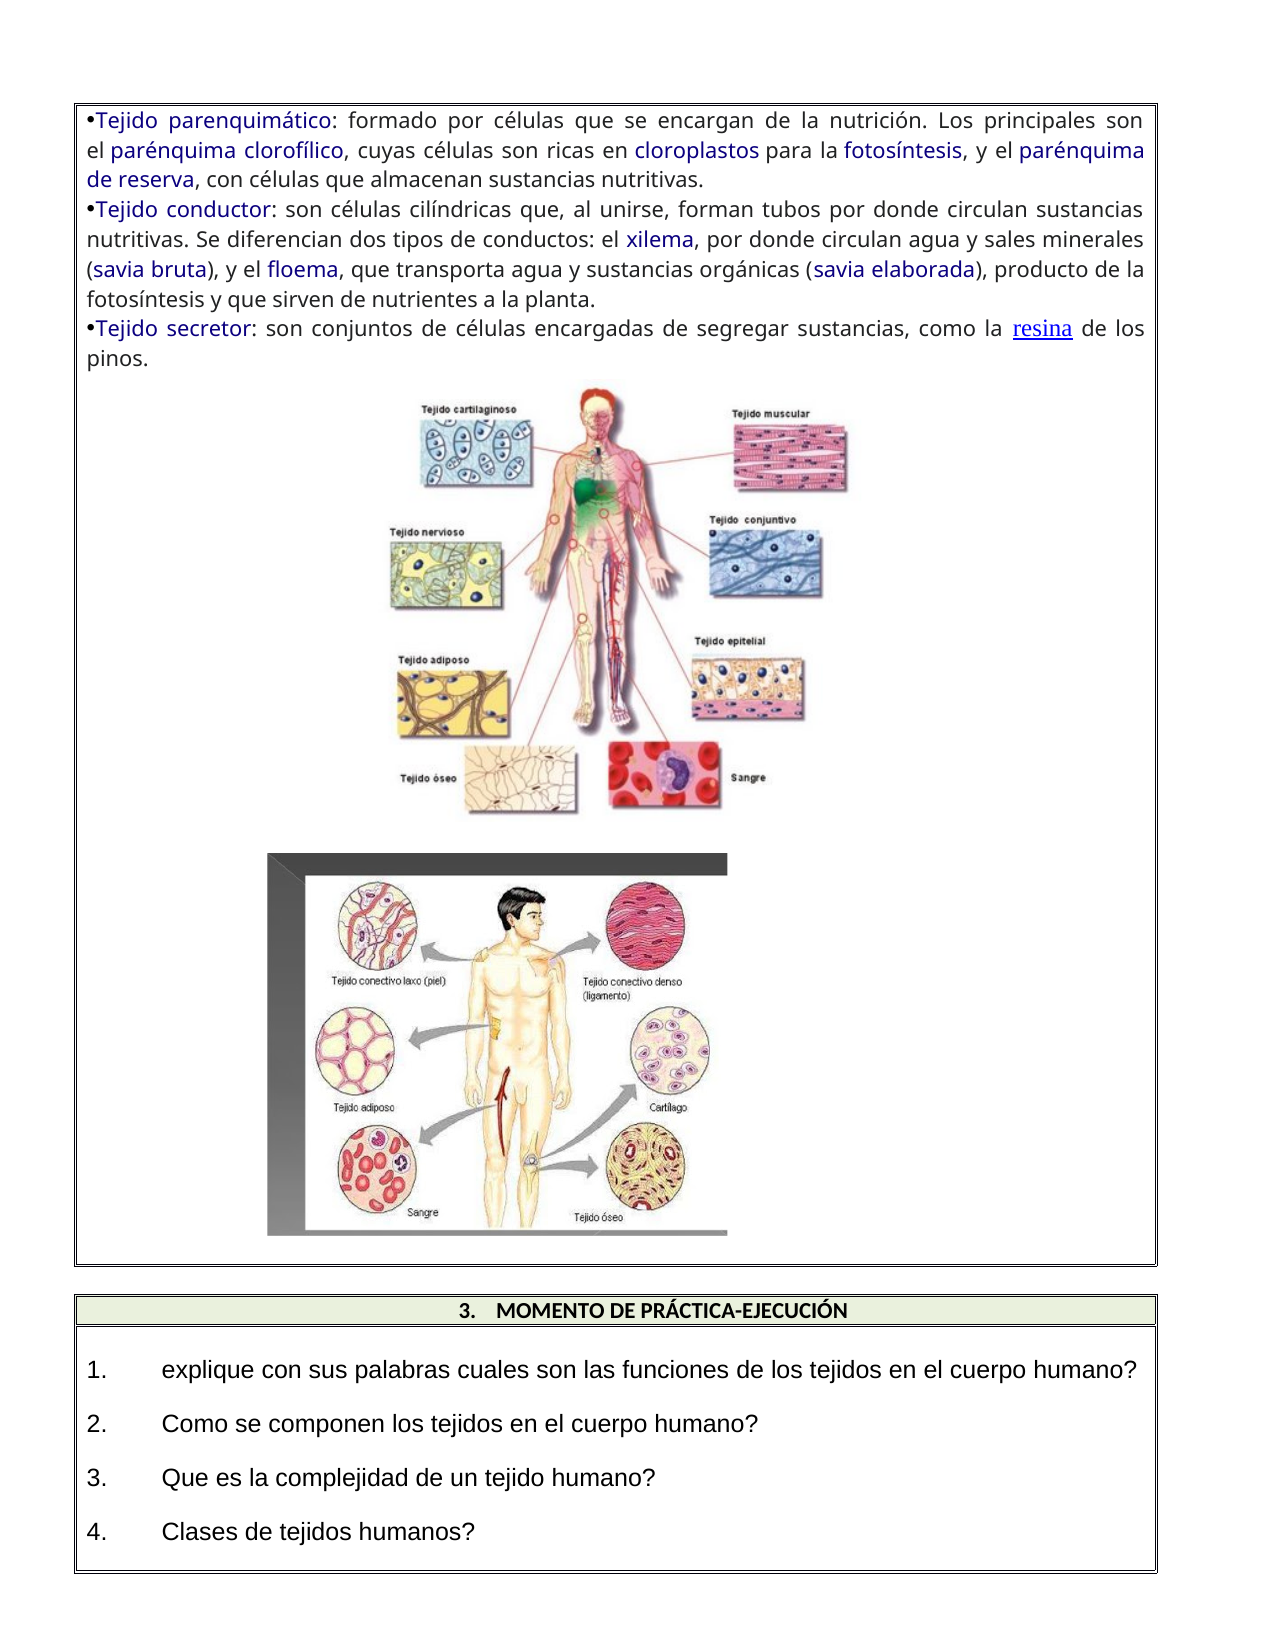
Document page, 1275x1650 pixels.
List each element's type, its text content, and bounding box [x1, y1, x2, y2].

table_cell MOMENTO DE PRÁCTICA-EJECUCIÓN [77, 1297, 1155, 1324]
table_cell [75, 1267, 1156, 1294]
picture [369, 379, 862, 822]
picture [267, 853, 728, 1236]
table_cell explique con sus palabras cuales son las funciones de los tejidos en el cuerpo humano? Como se componen los tejidos en el cuerpo humano? Que es la complejidad de un tejido humano? Clases de tejidos humanos? Explique cada clase de tejido? Cuales son los tejidos especializados. Cuales son los tejidos no especializados. Explique que son los tejidos vegetales? Socialice con su familia que son los tejidos humanos. Dibuje los tejidos humanos. [77, 1327, 1155, 1570]
table_cell LOS TEJIDOS DEL CUERPO HUMANO En biología, los tejidos son aquellos materiales biológicos naturales constituidos por un conjunto complejo y organizado de células, de uno o de varios tipos, distribuidas regularmente con un comportamiento fisiológico coordinado y un origen embrionariocomún. Se llama histología a la ciencia que estudia los tejidos orgánicos. Muchas palabras del lenguaje común, como pulpa, carne o ternilla, designan materiales biológicos en los que un tejido determinado es el constituyente único o predominante; los ejemplos anteriores se corresponden, respectivamente, con parénquima, tejido muscular o tejido cartilaginoso. Solo algunos reinos han logrado desarrollar la pluricelularidad en el curso de la evolución, y de estos únicamente en dos se reconoce la existencia de tejidos, a saber: en las plantas vasculares y en los animales (o metazoos). En general, se admite también que hay verdaderos tejidos en las algas pardas. Dentro de cada uno de estos grupos, los tejidos son esencialmente homólogos, pero son diferentes de un grupo a otro, y su estudio y descripción son independientes, por lo que se distinguen una histología vegetal y una histología animal. Composición del tejido[editar] En los animales, estos componentes celulares están inmersos en una matriz extracelular más o menos extensa, de características particulares para cada tejido.1​ Generalmente, esta matriz es generada por las propias células que componen el tejido, por lo que se dice que los tejidos están constituidos por un componente celular y, en algunos casos, por un componente extracelular. El tejido es uno de los niveles de organización biológica, situado entre el nivel celular que está en el escalón inferior, y el nivel del órganoque está en el escalón superior de organización. La disciplina de la biología encargada del estudio de los tejidos orgánicos es la histología. Si se profundiza en los detalles, puede afirmarse que existen más de una centena de tejidos diferentes en los animales y algunas decenas en los vegetales, pero la inmensa mayoría son tan solo variedades de unos pocos tipos fundamentales. La estructura íntima de los tejidos escapa a simple vista, por lo cual se usa el microscopio para visualizarla. Complejidad de un tejido Un tejido puede estar constituido por células de una sola clase, todas iguales, o por varios tipos de células dispuestas ordenadamente. El grado de especialización de los tejidos varía notablemente, tanto en lo funcional como en lo estructural.2​ Según su origen embriológico, pueden clasificarse en dos grandes grupos: tejidos especializados y tejidos no especializados. Las células que forman parte de un tejido se especializan mediante procesos complejos. La diferenciación celular, como otros procesos celulares, está controlada por mecanismos de regulación de la expresión génica tales como el control genómico, el control transcripcional, el control postranscripcional, el control traduccional y el control postraduccional.[cita requerida] Clases de tejidos Existen cuatro tipos de tejidos fundamentales, en los animales: tejido epitelial: su función principal es recubrir las superficies del cuerpo tanto externas como internas. tejido conectivo: su función principal es unir y soportar a otros tejidos del cuerpo. tejido muscular: se ha especializado al máximo para conseguir un correcto funcionamiento mecánico a partir de la energía química, mediante la interacción de las proteínas contráctiles actina y miosina. tejido nervioso: su función es percibir diferentes tipos de estímulos ya sean mecánicos, químicos, térmicos y traducirlos a señales eléctricas para su conducción Estos tejidos fundamentales, según su origen embriológico, se pueden clasificar en dos grandes grupos: Tejidos especializados tejido muscular tejido muscular liso tejido muscular estriado o esquelético tejido muscular cardíaco tejido nervioso neuronas neuroglia Tejidos no especializados Tejido epitelial epitelio de revestimiento epitelio glandular epitelio sensorial Tejidos de quitina exoesqueleto Tejido conjuntivo tejido laxo tejido adiposo tejido reticular tejido elástico tejido cartilaginoso tejido óseo tejido hematopoyético tejido cromosomico Tejidos vegetales Los principales tejidos de los organismos eucariontes son los siguientes: Tejido de crecimiento: también llamados meristemos o tejidos meristemáticos, tienen por función la de dividirse por mitosis en forma continua. Se distinguen los meristemos primarios, ubicados en las puntas de tallos y raíces y encargados de que el vegetal crezca en longitud, y los meristemos secundarios, responsables de que la planta crezca en grosor. A partir de las células de los meristemos derivan todas las células de los vegetales. Tejido protector: también llamado sistema integumentario o tegumento, está constituido por células que recubren el exterior. Los tegumentos son de dos tipos: la epidermis, formada por células transparentes que cubren las hojas y los tallos jóvenes, y el súber (corcho), que tiene células muertas de gruesas paredes alrededor de raíces viejas, tallos gruesos y troncos. Tejido de sostén: posee células con gruesas paredes de celulosa y de forma alargada, que le brindan rigidez al vegetal. Son abundantes en las plantas leñosas (árboles y arbustos) y muy reducidos en las plantas herbáceas. Tejido parenquimático: formado por células que se encargan de la nutrición. Los principales son el parénquima clorofílico, cuyas células son ricas en cloroplastos para la fotosíntesis, y el parénquima de reserva, con células que almacenan sustancias nutritivas. Tejido conductor: son células cilíndricas que, al unirse, forman tubos por donde circulan sustancias nutritivas. Se diferencian dos tipos de conductos: el xilema, por donde circulan agua y sales minerales (savia bruta), y el floema, que transporta agua y sustancias orgánicas (savia elaborada), producto de la fotosíntesis y que sirven de nutrientes a la planta. Tejido secretor: son conjuntos de células encargadas de segregar sustancias, como la resina de los pinos. [77, 106, 1155, 1263]
